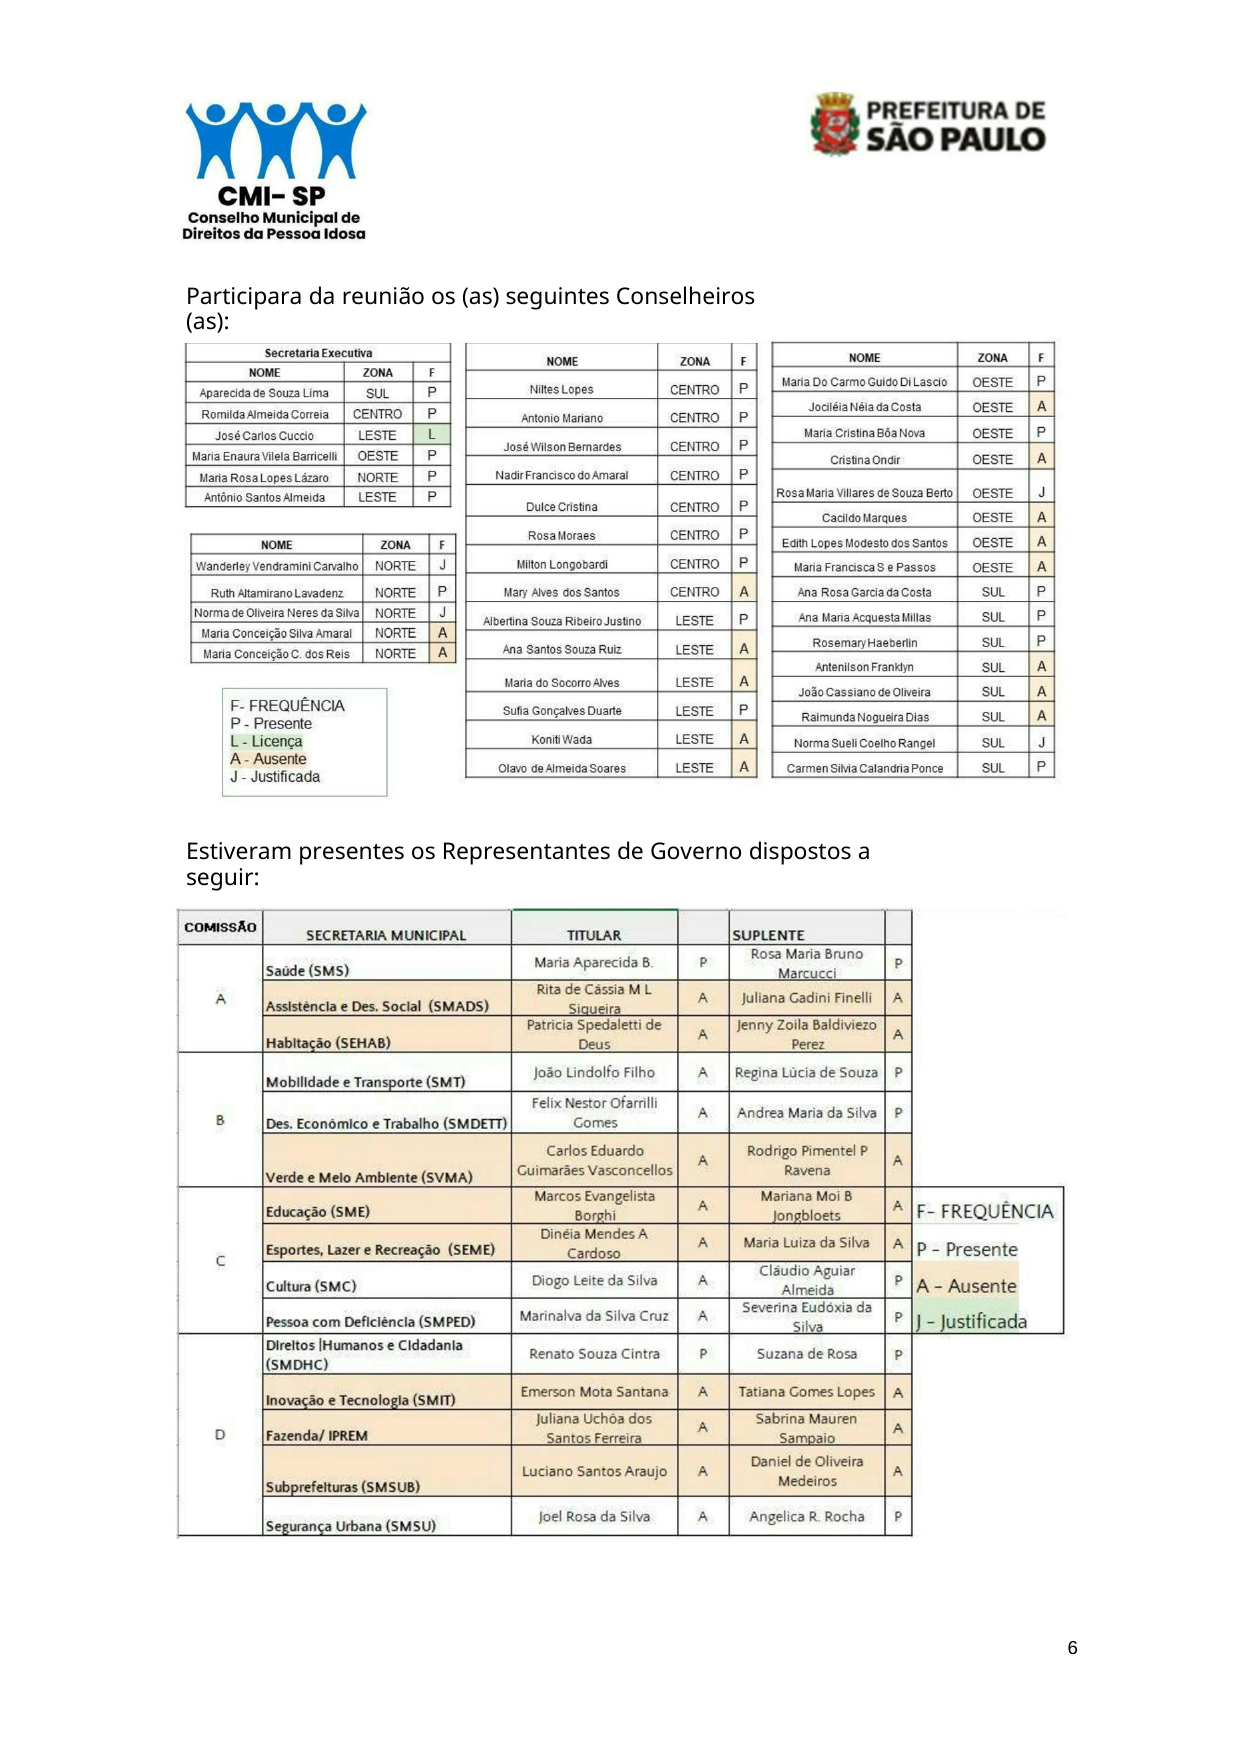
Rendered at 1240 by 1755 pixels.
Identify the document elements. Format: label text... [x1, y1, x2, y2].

text 6 [1067, 1638, 1085, 1659]
picture [804, 89, 1049, 162]
text Estiveram presentes os Representantes de Governo dispostos a seguir: [186, 839, 891, 890]
picture [175, 906, 1071, 1541]
picture [175, 90, 376, 249]
text Participara da reunião os (as) seguintes Conselheiros (as): [186, 284, 757, 335]
picture [175, 298, 1071, 805]
